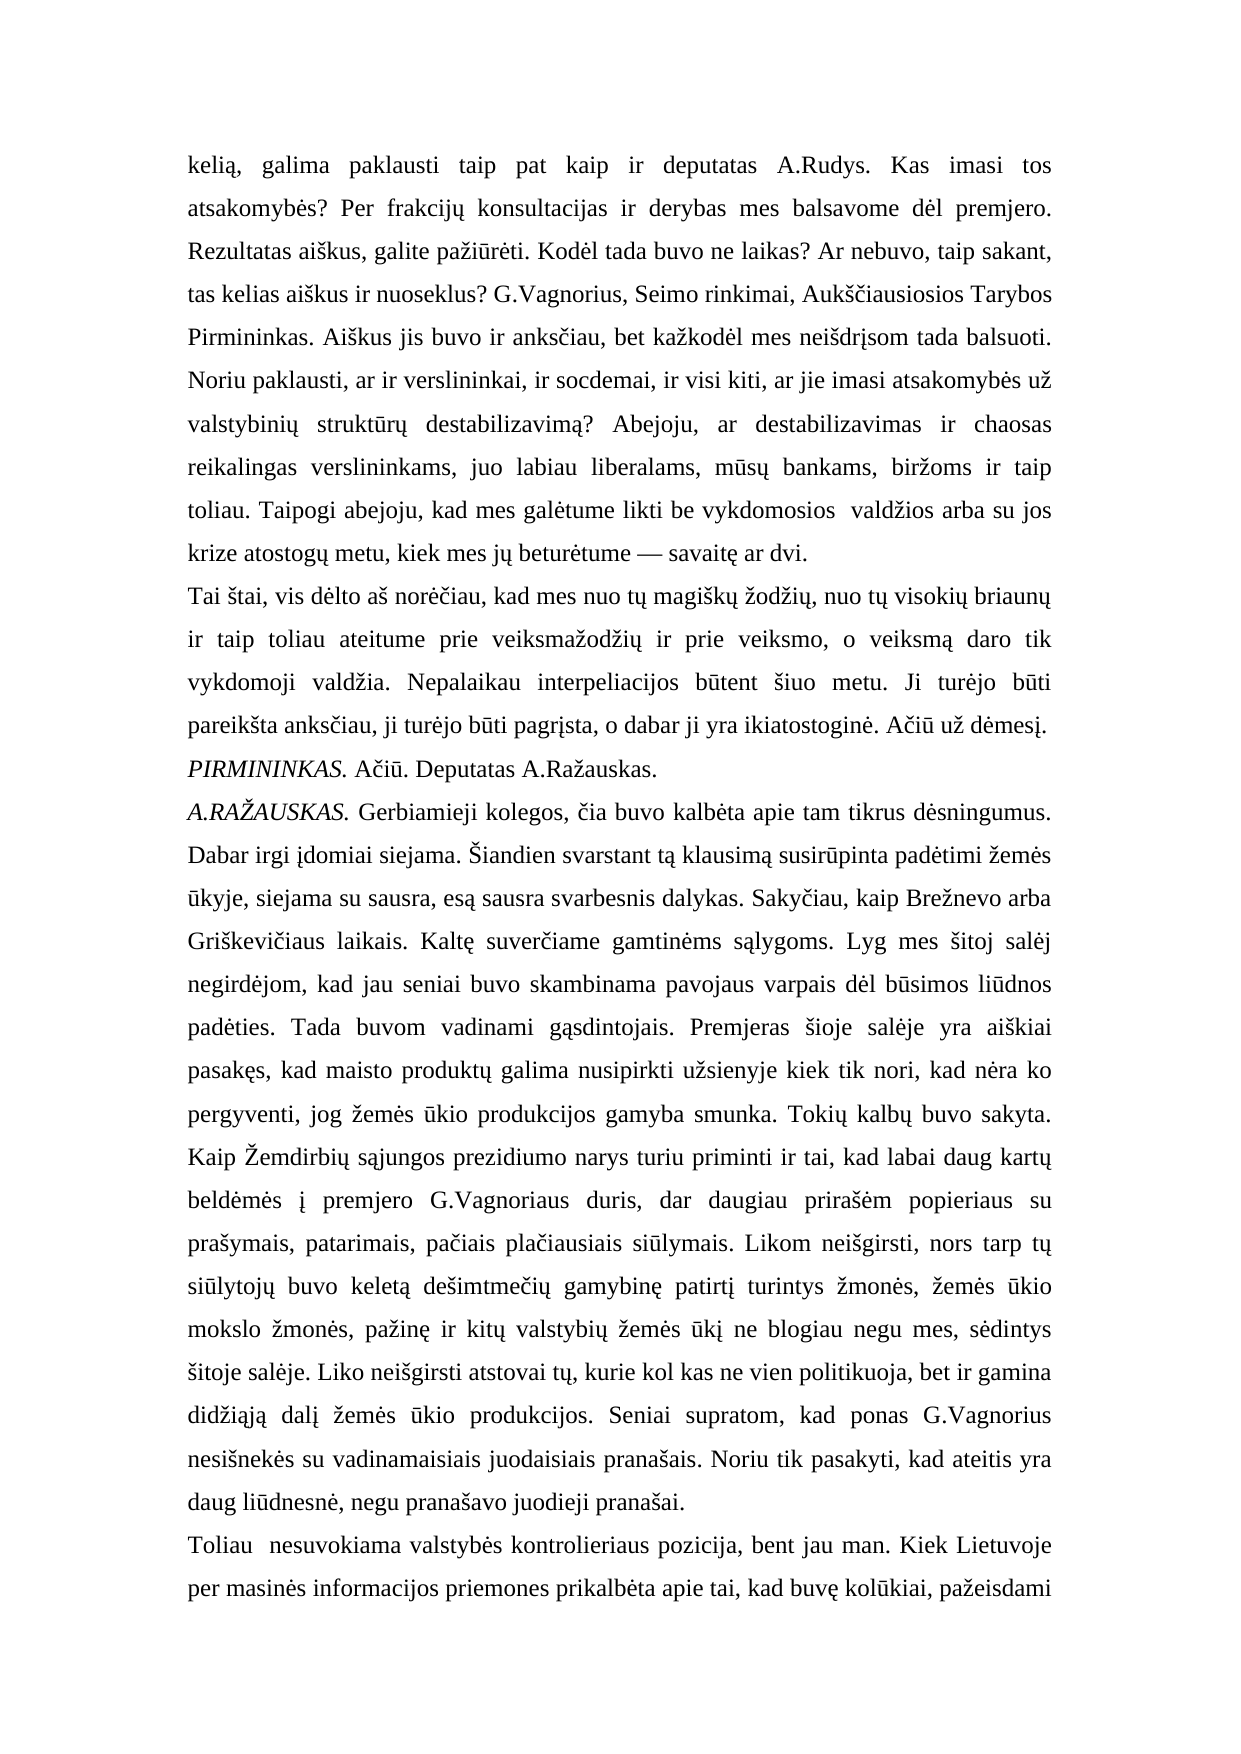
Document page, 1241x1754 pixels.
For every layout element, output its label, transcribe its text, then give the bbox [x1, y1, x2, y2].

text PIRMININKAS. Ačiū. Deputatas A.Ražauskas. [187, 754, 1053, 782]
text A.RAŽAUSKAS. Gerbiamieji kolegos, čia buvo kalbėta apie tam tikrus dėsningumus. Dabar irgi įdomiai siejama. Šiandien svarstant tą klausimą susirūpinta padėtimi žemės ūkyje, siejama su sausra, esą sausra svarbesnis dalykas. Sakyčiau, kaip Brežnevo arba Griškevičiaus laikais. Kaltę suverčiame gamtinėms sąlygoms. Lyg mes šitoj salėj negirdėjom, kad jau seniai buvo skambinama pavojaus varpais dėl būsimos liūdnos padėties. Tada buvom vadinami gąsdintojais. Premjeras šioje salėje yra aiškiai pasakęs, kad maisto produktų galima nusipirkti užsienyje kiek tik nori, kad nėra ko pergyventi, jog žemės ūkio produkcijos gamyba smunka. Tokių kalbų buvo sakyta. Kaip Žemdirbių sąjungos prezidiumo narys turiu priminti ir tai, kad labai daug kartų beldėmės į premjero G.Vagnoriaus duris, dar daugiau prirašėm popieriaus su prašymais, patarimais, pačiais plačiausiais siūlymais. Likom neišgirsti, nors tarp tų siūlytojų buvo keletą dešimtmečių gamybinę patirtį turintys žmonės, žemės ūkio mokslo žmonės, pažinę ir kitų valstybių žemės ūkį ne blogiau negu mes, sėdintys šitoje salėje. Liko neišgirsti atstovai tų, kurie kol kas ne vien politikuoja, bet ir gamina didžiąją dalį žemės ūkio produkcijos. Seniai supratom, kad ponas G.Vagnorius nesišnekės su vadinamaisiais juodaisiais pranašais. Noriu tik pasakyti, kad ateitis yra daug liūdnesnė, negu pranašavo juodieji pranašai. [187, 797, 1053, 1516]
text Tai štai, vis dėlto aš norėčiau, kad mes nuo tų magiškų žodžių, nuo tų visokių briaunų ir taip toliau ateitume prie veiksmažodžių ir prie veiksmo, o veiksmą daro tik vykdomoji valdžia. Nepalaikau interpeliacijos būtent šiuo metu. Ji turėjo būti pareikšta anksčiau, ji turėjo būti pagrįsta, o dabar ji yra ikiatostoginė. Ačiū už dėmesį. [187, 581, 1053, 739]
text kelią, galima paklausti taip pat kaip ir deputatas A.Rudys. Kas imasi tos atsakomybės? Per frakcijų konsultacijas ir derybas mes balsavome dėl premjero. Rezultatas aiškus, galite pažiūrėti. Kodėl tada buvo ne laikas? Ar nebuvo, taip sakant, tas kelias aiškus ir nuoseklus? G.Vagnorius, Seimo rinkimai, Aukščiausiosios Tarybos Pirmininkas. Aiškus jis buvo ir anksčiau, bet kažkodėl mes neišdrįsom tada balsuoti. Noriu paklausti, ar ir verslininkai, ir socdemai, ir visi kiti, ar jie imasi atsakomybės už valstybinių struktūrų destabilizavimą? Abejoju, ar destabilizavimas ir chaosas reikalingas verslininkams, juo labiau liberalams, mūsų bankams, biržoms ir taip toliau. Taipogi abejoju, kad mes galėtume likti be vykdomosios valdžios arba su jos krize atostogų metu, kiek mes jų beturėtume — savaitę ar dvi. [187, 150, 1053, 567]
text Toliau nesuvokiama valstybės kontrolieriaus pozicija, bent jau man. Kiek Lietuvoje per masinės informacijos priemones prikalbėta apie tai, kad buvę kolūkiai, pažeisdami [187, 1530, 1053, 1602]
